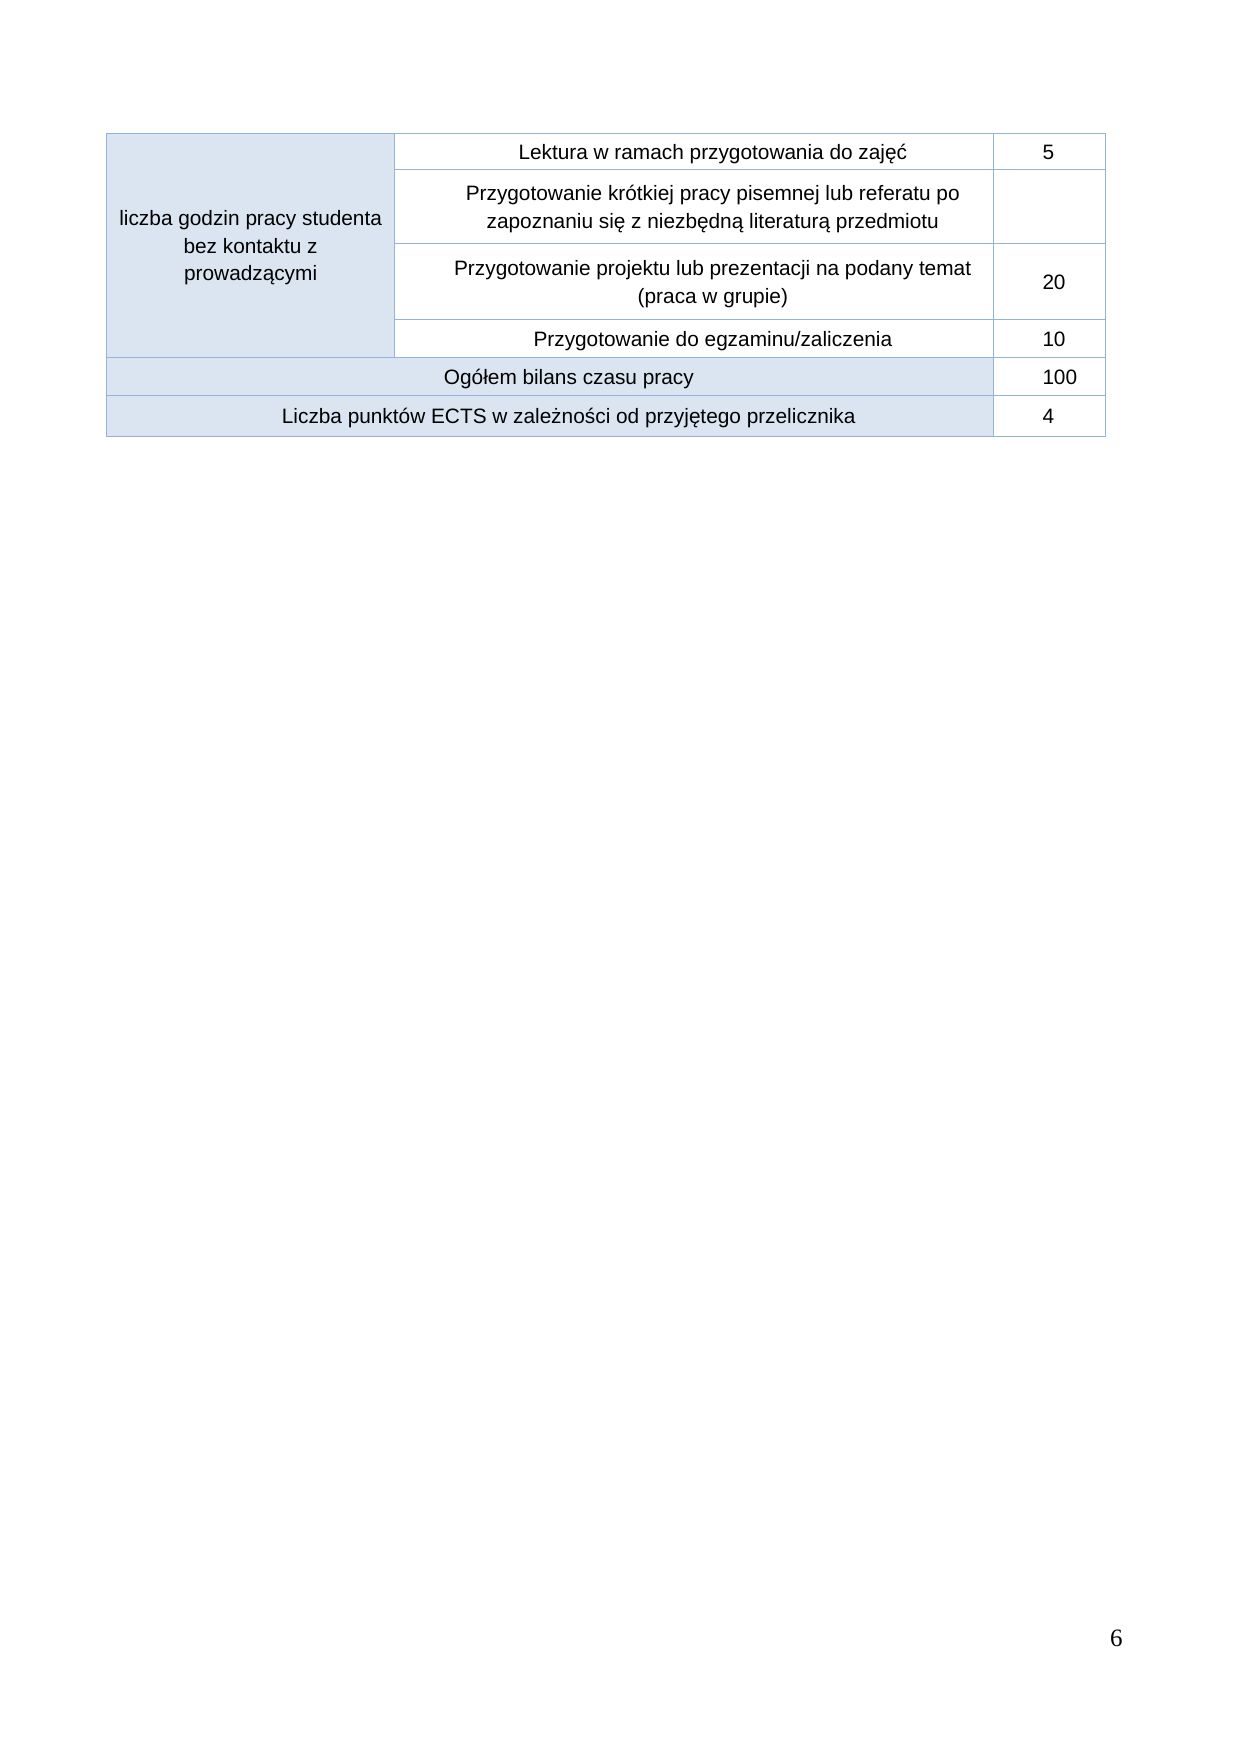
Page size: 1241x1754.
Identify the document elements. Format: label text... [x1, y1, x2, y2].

table_cell liczba godzin pracy studenta bez kontaktu z prowadzącymi [107, 134, 394, 357]
table_cell 10 [994, 320, 1105, 357]
table_cell Przygotowanie projektu lub prezentacji na podany temat (praca w grupie) [395, 244, 993, 319]
table_cell Lektura w ramach przygotowania do zajęć [395, 134, 993, 169]
table_cell 20 [994, 244, 1105, 319]
table_cell Ogółem bilans czasu pracy [107, 358, 993, 395]
table_cell Przygotowanie do egzaminu/zaliczenia [395, 320, 993, 357]
table_cell 4 [994, 396, 1105, 436]
table_cell [994, 170, 1105, 243]
table_cell Liczba punktów ECTS w zależności od przyjętego przelicznika [107, 396, 993, 436]
table_cell 5 [994, 134, 1105, 169]
table_cell 100 [994, 358, 1105, 395]
table_cell Przygotowanie krótkiej pracy pisemnej lub referatu po zapoznaniu się z niezbędną literaturą przedmiotu [395, 170, 993, 243]
